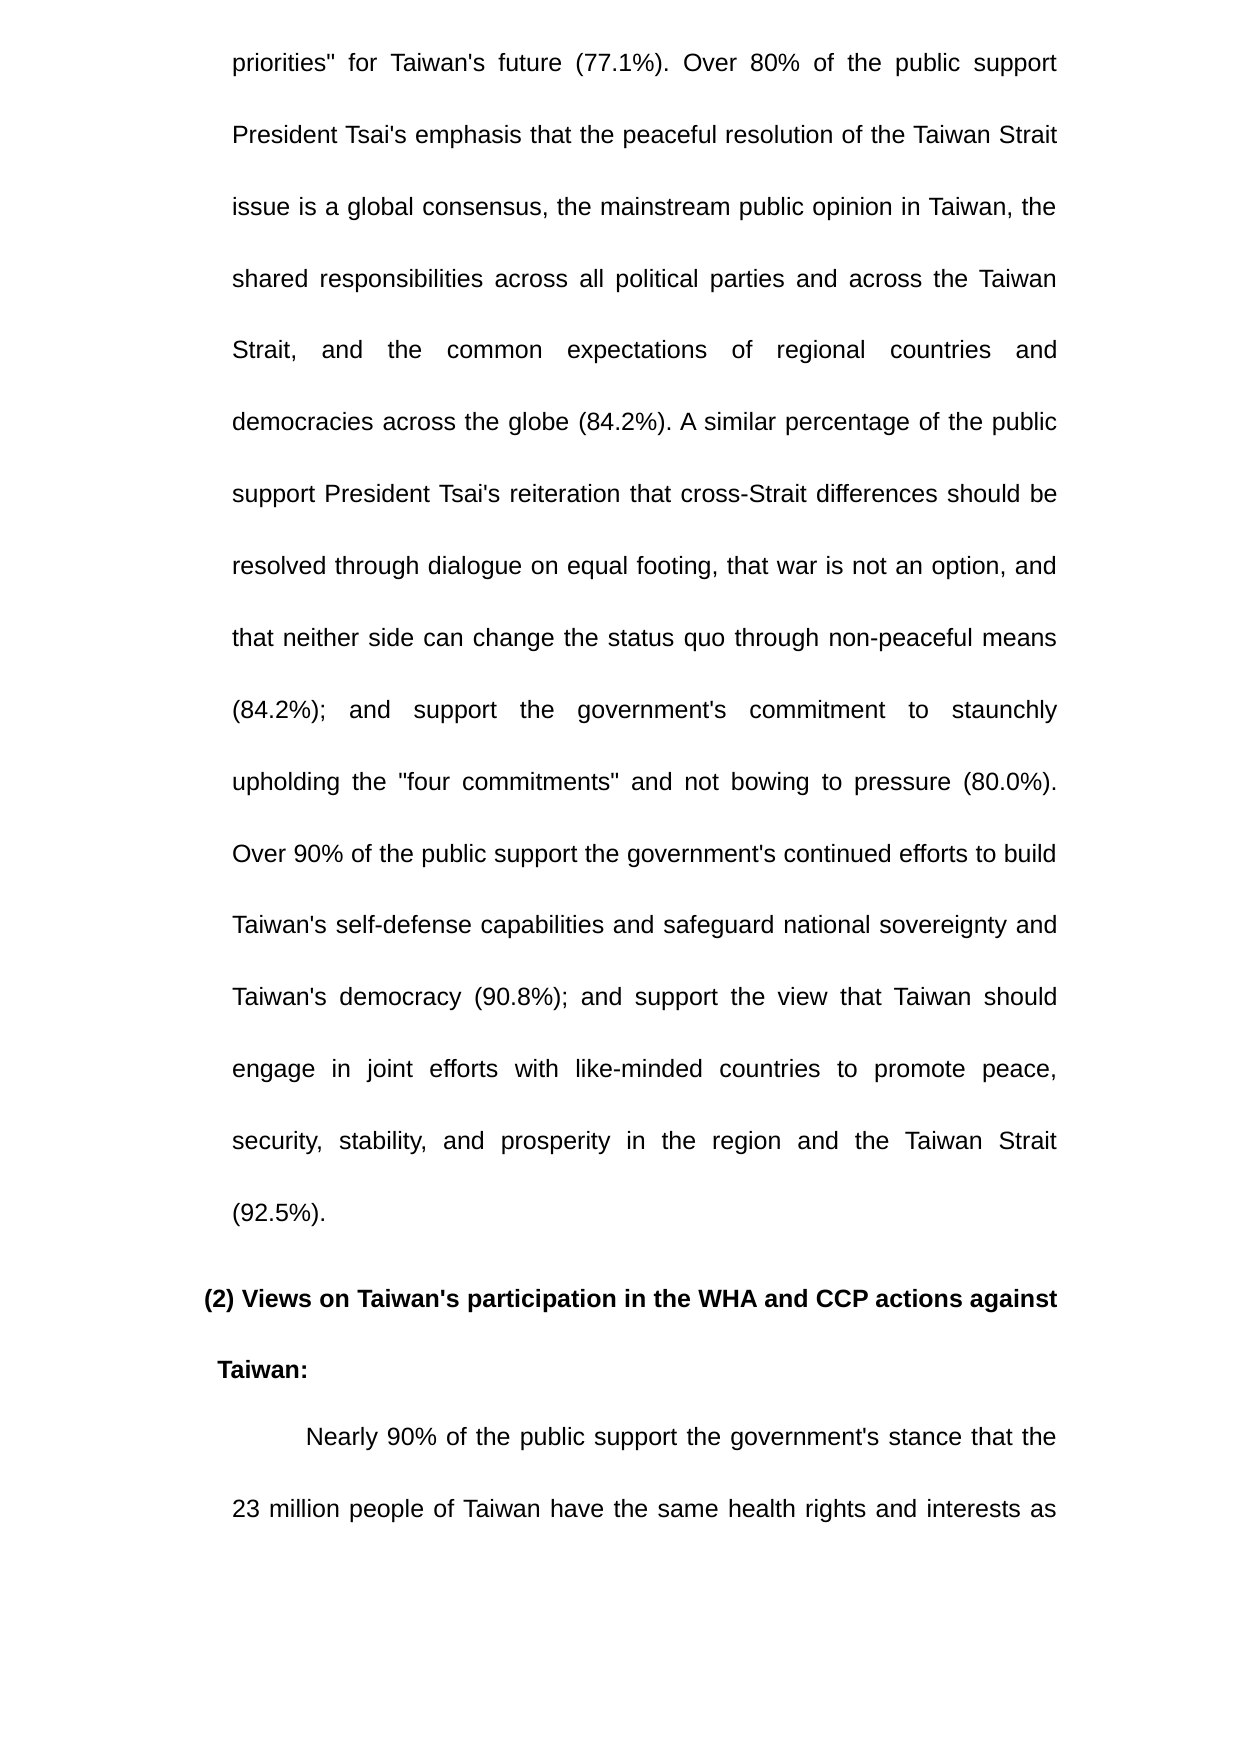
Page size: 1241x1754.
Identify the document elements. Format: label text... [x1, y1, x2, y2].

text Nearly 90% of the public support the government's stance that the 23 million people of Taiwan have the same health rights and interests as [232, 1395, 1059, 1529]
text (2) Views on Taiwan's participation in the WHA and CCP actions against Taiwan: [197, 1256, 1059, 1391]
text priorities" for Taiwan's future (77.1%). Over 80% of the public support President Tsai's emphasis that the peaceful resolution of the Taiwan Strait issue is a global consensus, the mainstream public opinion in Taiwan, the shared responsibilities across all political parties and across the Taiwan Strait, and the common expectations of regional countries and democracies across the globe (84.2%). A similar percentage of the public support President Tsai's reiteration that cross-Strait differences should be resolved through dialogue on equal footing, that war is not an option, and that neither side can change the status quo through non-peaceful means (84.2%); and support the government's commitment to staunchly upholding the "four commitments" and not bowing to pressure (80.0%). Over 90% of the public support the government's continued efforts to build Taiwan's self-defense capabilities and safeguard national sovereignty and Taiwan's democracy (90.8%); and support the view that Taiwan should engage in joint efforts with like-minded countries to promote peace, security, stability, and prosperity in the region and the Taiwan Strait (92.5%). [232, 21, 1059, 1233]
